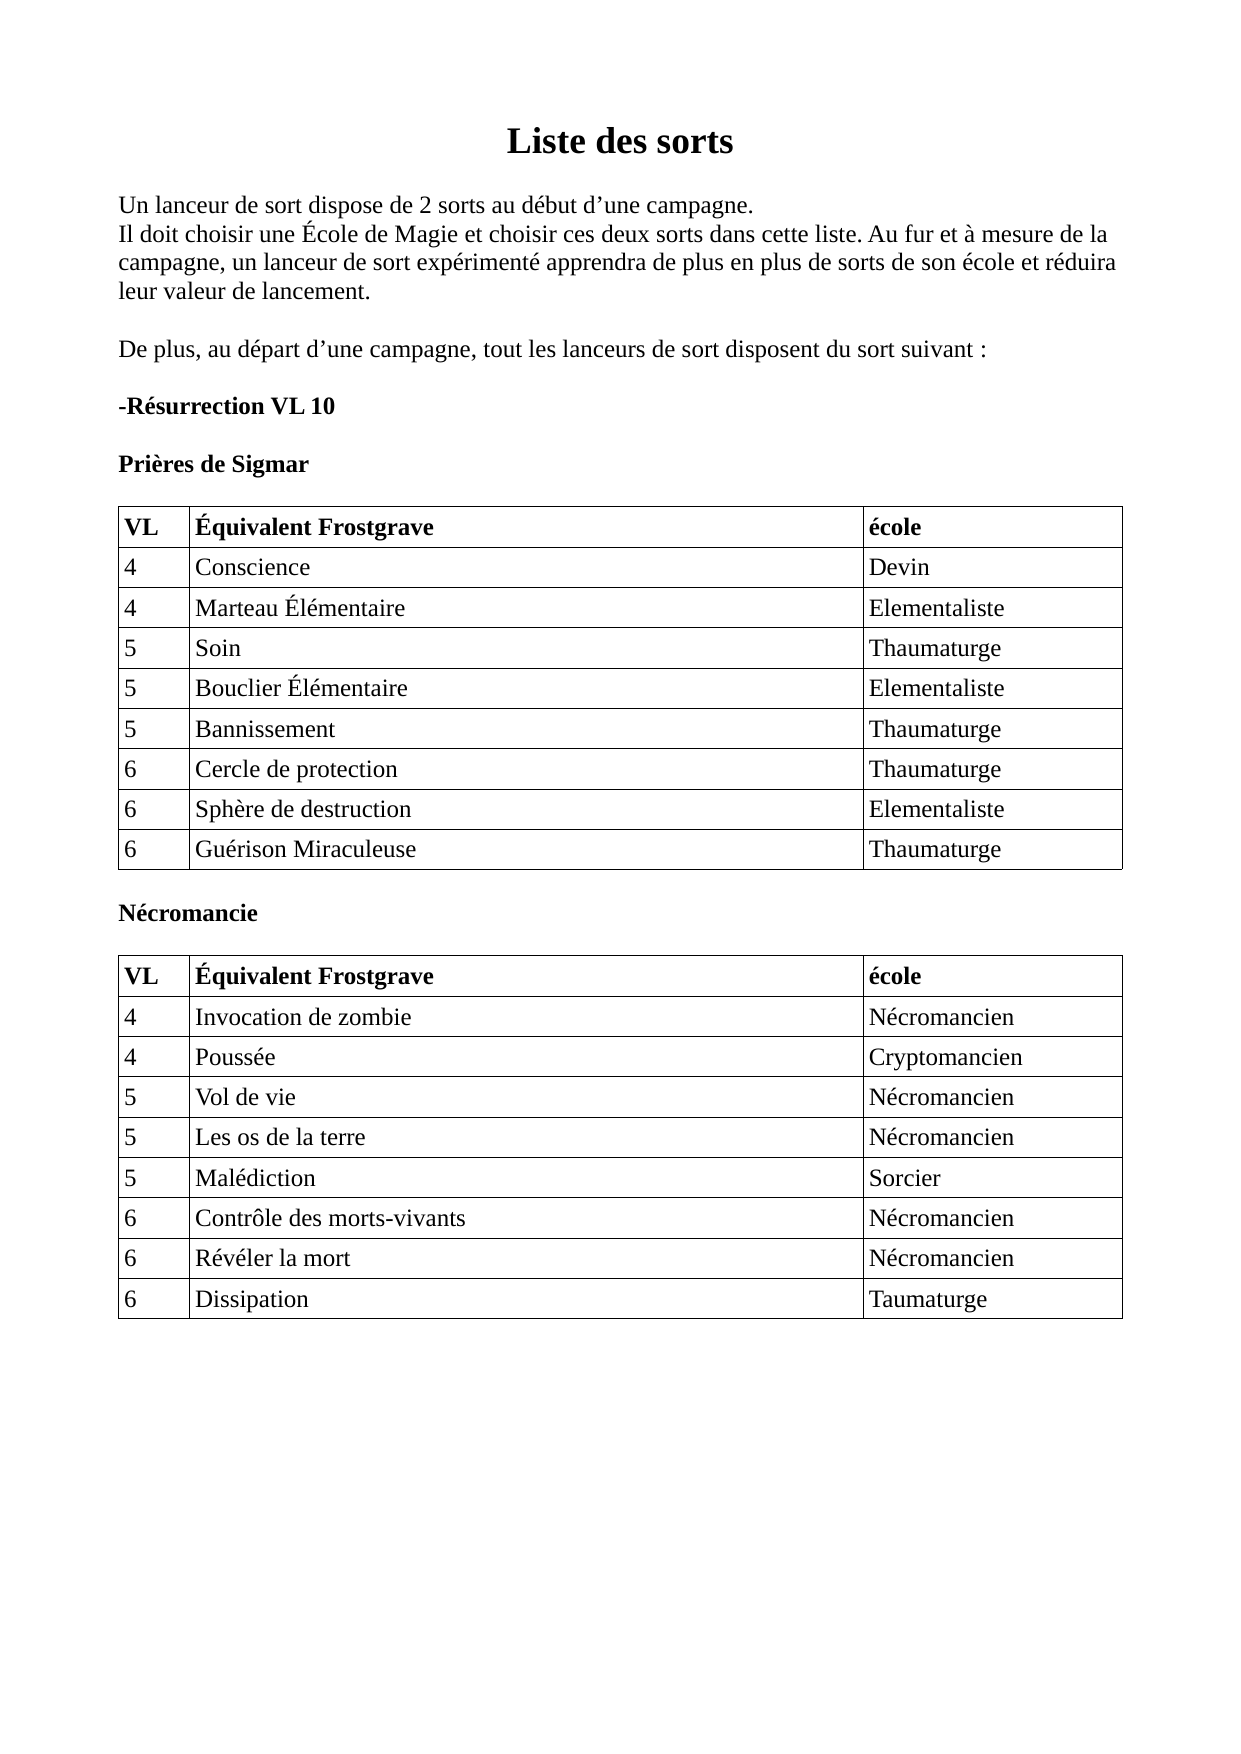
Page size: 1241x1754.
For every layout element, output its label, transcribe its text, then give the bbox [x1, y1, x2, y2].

table_cell Devin [864, 548, 1122, 587]
table_cell Dissipation [190, 1279, 863, 1318]
table_cell Nécromancien [864, 1077, 1122, 1117]
table_cell Thaumaturge [864, 709, 1122, 748]
table_cell 5 [119, 628, 189, 667]
table_cell Malédiction [190, 1158, 863, 1197]
table_cell 4 [119, 588, 189, 627]
table_cell Contrôle des morts-vivants [190, 1198, 863, 1238]
table_cell 5 [119, 1118, 189, 1157]
table_cell Sorcier [864, 1158, 1122, 1197]
table_cell Soin [190, 628, 863, 667]
text -Résurrection VL 10 [118, 391, 1122, 420]
table_cell Sphère de destruction [190, 790, 863, 829]
table_cell 4 [119, 548, 189, 587]
table_cell 6 [119, 1279, 189, 1318]
text Liste des sorts [118, 118, 1122, 161]
table_header école [864, 956, 1122, 996]
table_cell Taumaturge [864, 1279, 1122, 1318]
table_cell Invocation de zombie [190, 997, 863, 1036]
table_header VL [119, 956, 189, 996]
table_cell 5 [119, 1158, 189, 1197]
text Un lanceur de sort dispose de 2 sorts au début d’une campagne. [118, 190, 1122, 219]
table_cell 6 [119, 1198, 189, 1238]
table_cell Bouclier Élémentaire [190, 669, 863, 708]
table_header VL [119, 507, 189, 547]
table_header Équivalent Frostgrave [190, 956, 863, 996]
table_cell Nécromancien [864, 1239, 1122, 1278]
text Nécromancie [118, 898, 1122, 927]
table_cell Vol de vie [190, 1077, 863, 1117]
table_cell Conscience [190, 548, 863, 587]
table_header école [864, 507, 1122, 547]
table_cell 5 [119, 1077, 189, 1117]
table_cell Cercle de protection [190, 749, 863, 788]
table_cell Cryptomancien [864, 1037, 1122, 1076]
table_cell Elementaliste [864, 790, 1122, 829]
table_cell Thaumaturge [864, 830, 1122, 869]
table_cell 4 [119, 1037, 189, 1076]
table_cell Bannissement [190, 709, 863, 748]
text Il doit choisir une École de Magie et choisir ces deux sorts dans cette liste. Au fur et à mesure de la campagne, un lanceur de sort expérimenté apprendra de plus en plus de sorts de son école et réduira leur valeur de lancement. [118, 219, 1122, 305]
table_cell Nécromancien [864, 1198, 1122, 1238]
table_cell Révéler la mort [190, 1239, 863, 1278]
table_cell 6 [119, 790, 189, 829]
table_cell Elementaliste [864, 669, 1122, 708]
table_cell 6 [119, 1239, 189, 1278]
table_cell Nécromancien [864, 997, 1122, 1036]
table_cell Guérison Miraculeuse [190, 830, 863, 869]
table_cell Marteau Élémentaire [190, 588, 863, 627]
table_cell Thaumaturge [864, 628, 1122, 667]
table_cell 5 [119, 709, 189, 748]
table_cell Poussée [190, 1037, 863, 1076]
table_cell Elementaliste [864, 588, 1122, 627]
table_header Équivalent Frostgrave [190, 507, 863, 547]
table_cell 6 [119, 749, 189, 788]
table_cell 6 [119, 830, 189, 869]
table_cell Thaumaturge [864, 749, 1122, 788]
table_cell Les os de la terre [190, 1118, 863, 1157]
text De plus, au départ d’une campagne, tout les lanceurs de sort disposent du sort suivant : [118, 334, 1122, 362]
table_cell 4 [119, 997, 189, 1036]
table_cell Nécromancien [864, 1118, 1122, 1157]
text Prières de Sigmar [118, 449, 1122, 477]
table_cell 5 [119, 669, 189, 708]
